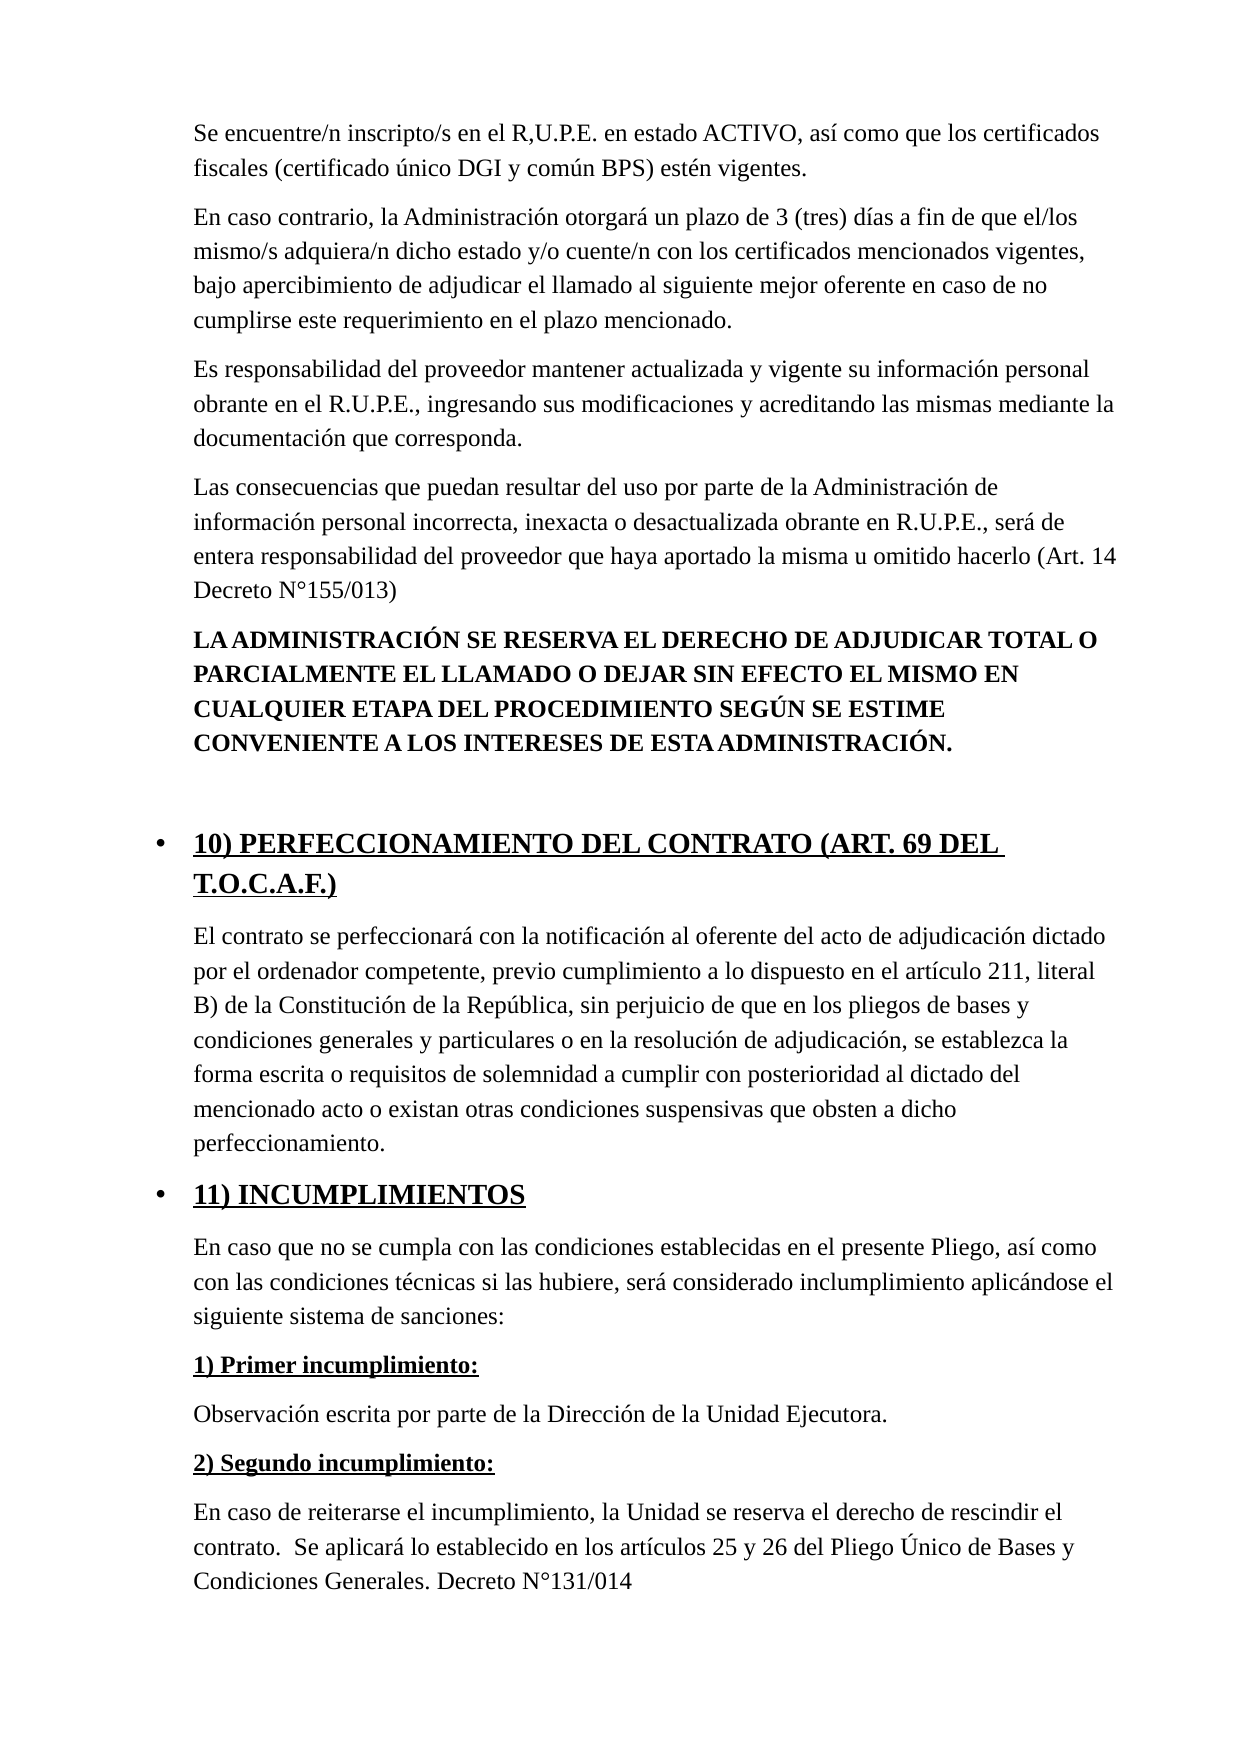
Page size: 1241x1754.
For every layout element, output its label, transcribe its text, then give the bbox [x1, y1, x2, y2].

list 11) INCUMPLIMIENTOS [156, 1177, 1122, 1211]
list Se encuentre/n inscripto/s en el R,U.P.E. en estado ACTIVO, así como que los certificados fiscales (certificado único DGI y común BPS) estén vigentes. [156, 118, 1122, 181]
list Observación escrita por parte de la Dirección de la Unidad Ejecutora. [156, 1399, 1122, 1428]
list En caso que no se cumpla con las condiciones establecidas en el presente Pliego, así como con las condiciones técnicas si las hubiere, será considerado inclumplimiento aplicándose el siguiente sistema de sanciones: [156, 1232, 1122, 1330]
list LA ADMINISTRACIÓN SE RESERVA EL DERECHO DE ADJUDICAR TOTAL O PARCIALMENTE EL LLAMADO O DEJAR SIN EFECTO EL MISMO EN CUALQUIER ETAPA DEL PROCEDIMIENTO SEGÚN SE ESTIME CONVENIENTE A LOS INTERESES DE ESTA ADMINISTRACIÓN. [156, 625, 1122, 757]
list Es responsabilidad del proveedor mantener actualizada y vigente su información personal obrante en el R.U.P.E., ingresando sus modificaciones y acreditando las mismas mediante la documentación que corresponda. [156, 354, 1122, 452]
list 1) Primer incumplimiento: [156, 1350, 1122, 1379]
list En caso de reiterarse el incumplimiento, la Unidad se reserva el derecho de rescindir el contrato. Se aplicará lo establecido en los artículos 25 y 26 del Pliego Único de Bases y Condiciones Generales. Decreto N°131/014 [156, 1497, 1122, 1595]
list En caso contrario, la Administración otorgará un plazo de 3 (tres) días a fin de que el/los mismo/s adquiera/n dicho estado y/o cuente/n con los certificados mencionados vigentes, bajo apercibimiento de adjudicar el llamado al siguiente mejor oferente en caso de no cumplirse este requerimiento en el plazo mencionado. [156, 202, 1122, 334]
list Las consecuencias que puedan resultar del uso por parte de la Administración de información personal incorrecta, inexacta o desactualizada obrante en R.U.P.E., será de entera responsabilidad del proveedor que haya aportado la misma u omitido hacerlo (Art. 14 Decreto N°155/013) [156, 472, 1122, 604]
list El contrato se perfeccionará con la notificación al oferente del acto de adjudicación dictado por el ordenador competente, previo cumplimiento a lo dispuesto en el artículo 211, literal B) de la Constitución de la República, sin perjuicio de que en los pliegos de bases y condiciones generales y particulares o en la resolución de adjudicación, se establezca la forma escrita o requisitos de solemnidad a cumplir con posterioridad al dictado del mencionado acto o existan otras condiciones suspensivas que obsten a dicho perfeccionamiento. [156, 921, 1122, 1157]
list 10) PERFECCIONAMIENTO DEL CONTRATO (ART. 69 DEL T.O.C.A.F.) [156, 826, 1122, 900]
list 2) Segundo incumplimiento: [156, 1448, 1122, 1477]
